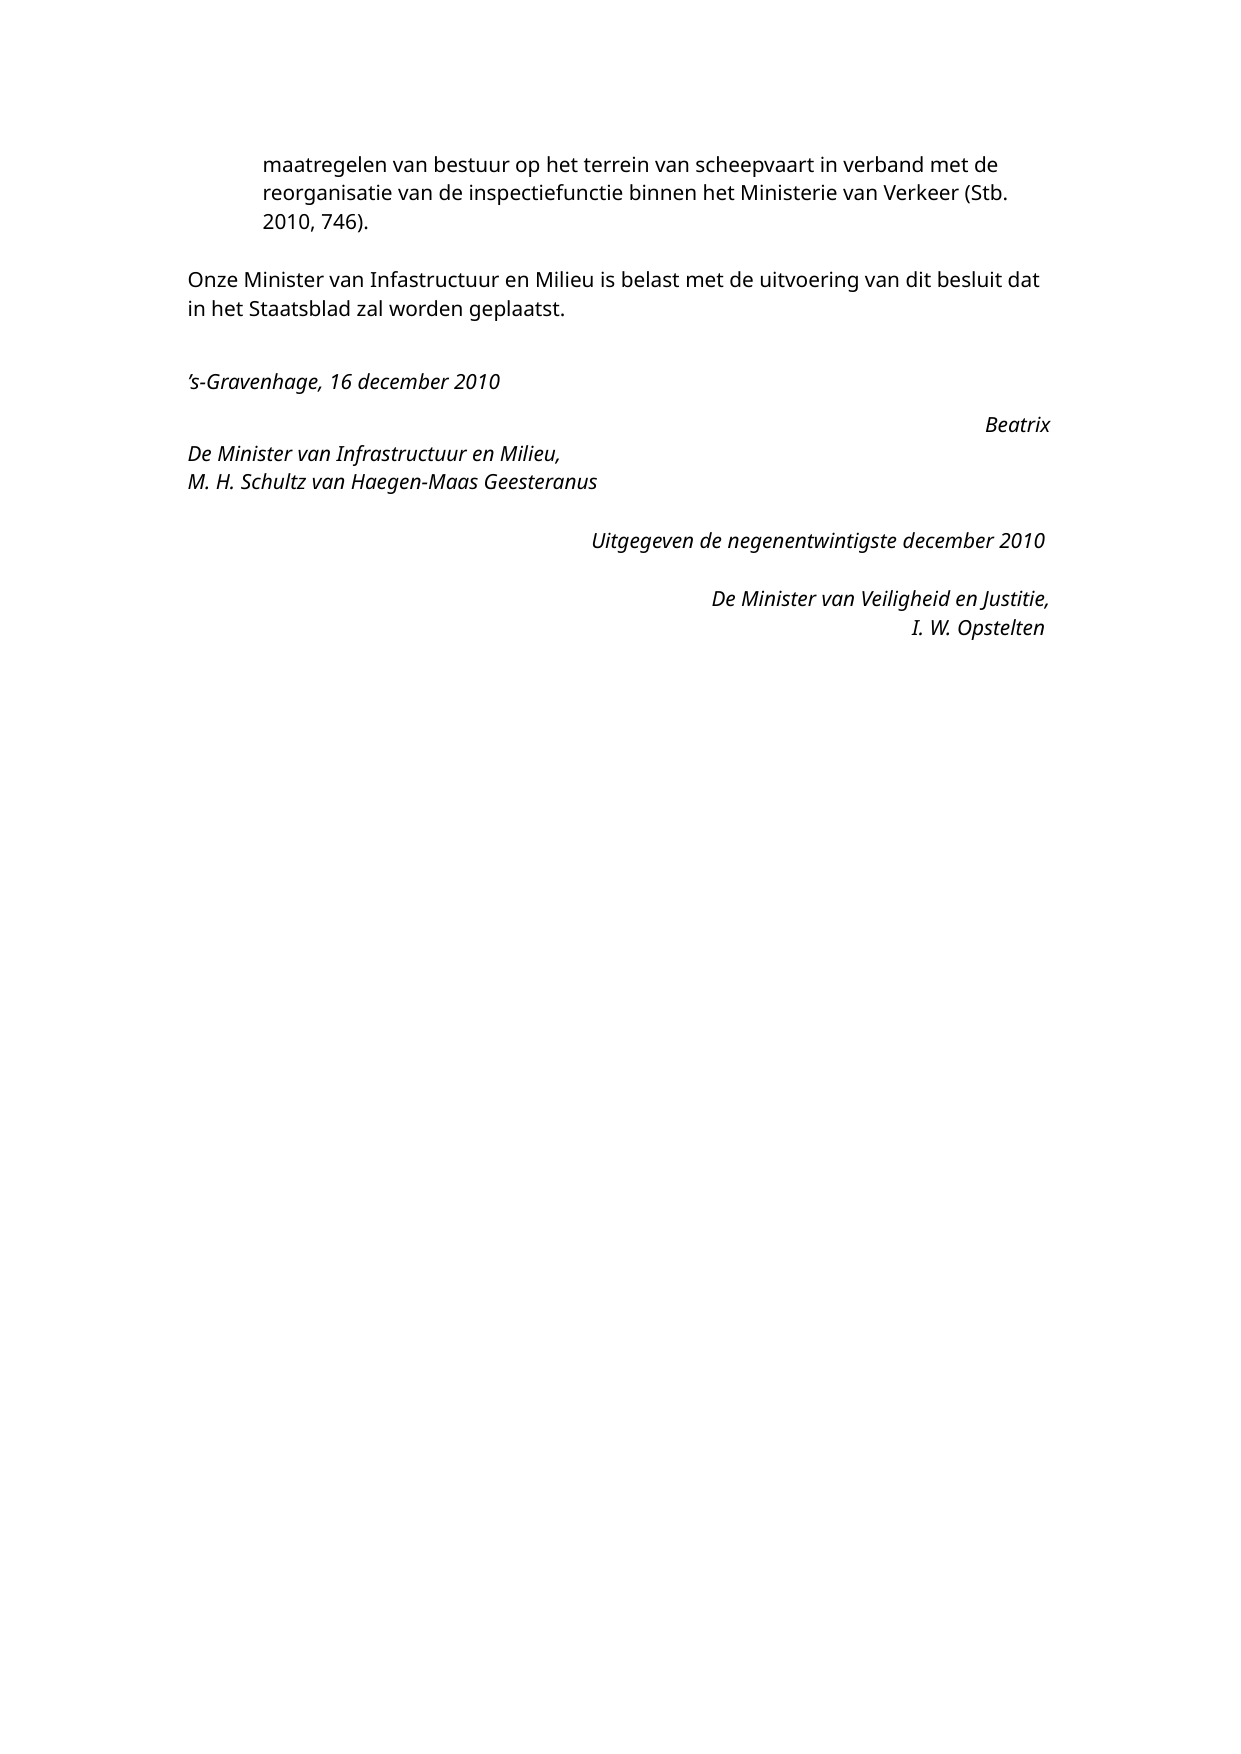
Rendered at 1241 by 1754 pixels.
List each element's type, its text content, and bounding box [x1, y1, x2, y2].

text De Minister van Infrastructuur en Milieu, [187, 439, 1053, 467]
text I. W. Opstelten [187, 613, 1053, 641]
text Onze Minister van Infastructuur en Milieu is belast met de uitvoering van dit besluit dat in het Staatsblad zal worden geplaatst. [187, 265, 1053, 322]
text M. H. Schultz van Haegen-Maas Geesteranus [187, 467, 1053, 496]
text ’s-Gravenhage, 16 december 2010 [187, 367, 1053, 396]
text Uitgegeven de negenentwintigste december 2010 [187, 526, 1053, 554]
text Beatrix [187, 411, 1053, 439]
list maatregelen van bestuur op het terrein van scheepvaart in verband met de reorganisatie van de inspectiefunctie binnen het Ministerie van Verkeer (Stb. 2010, 746). [187, 150, 1053, 235]
text De Minister van Veiligheid en Justitie, [187, 584, 1053, 613]
